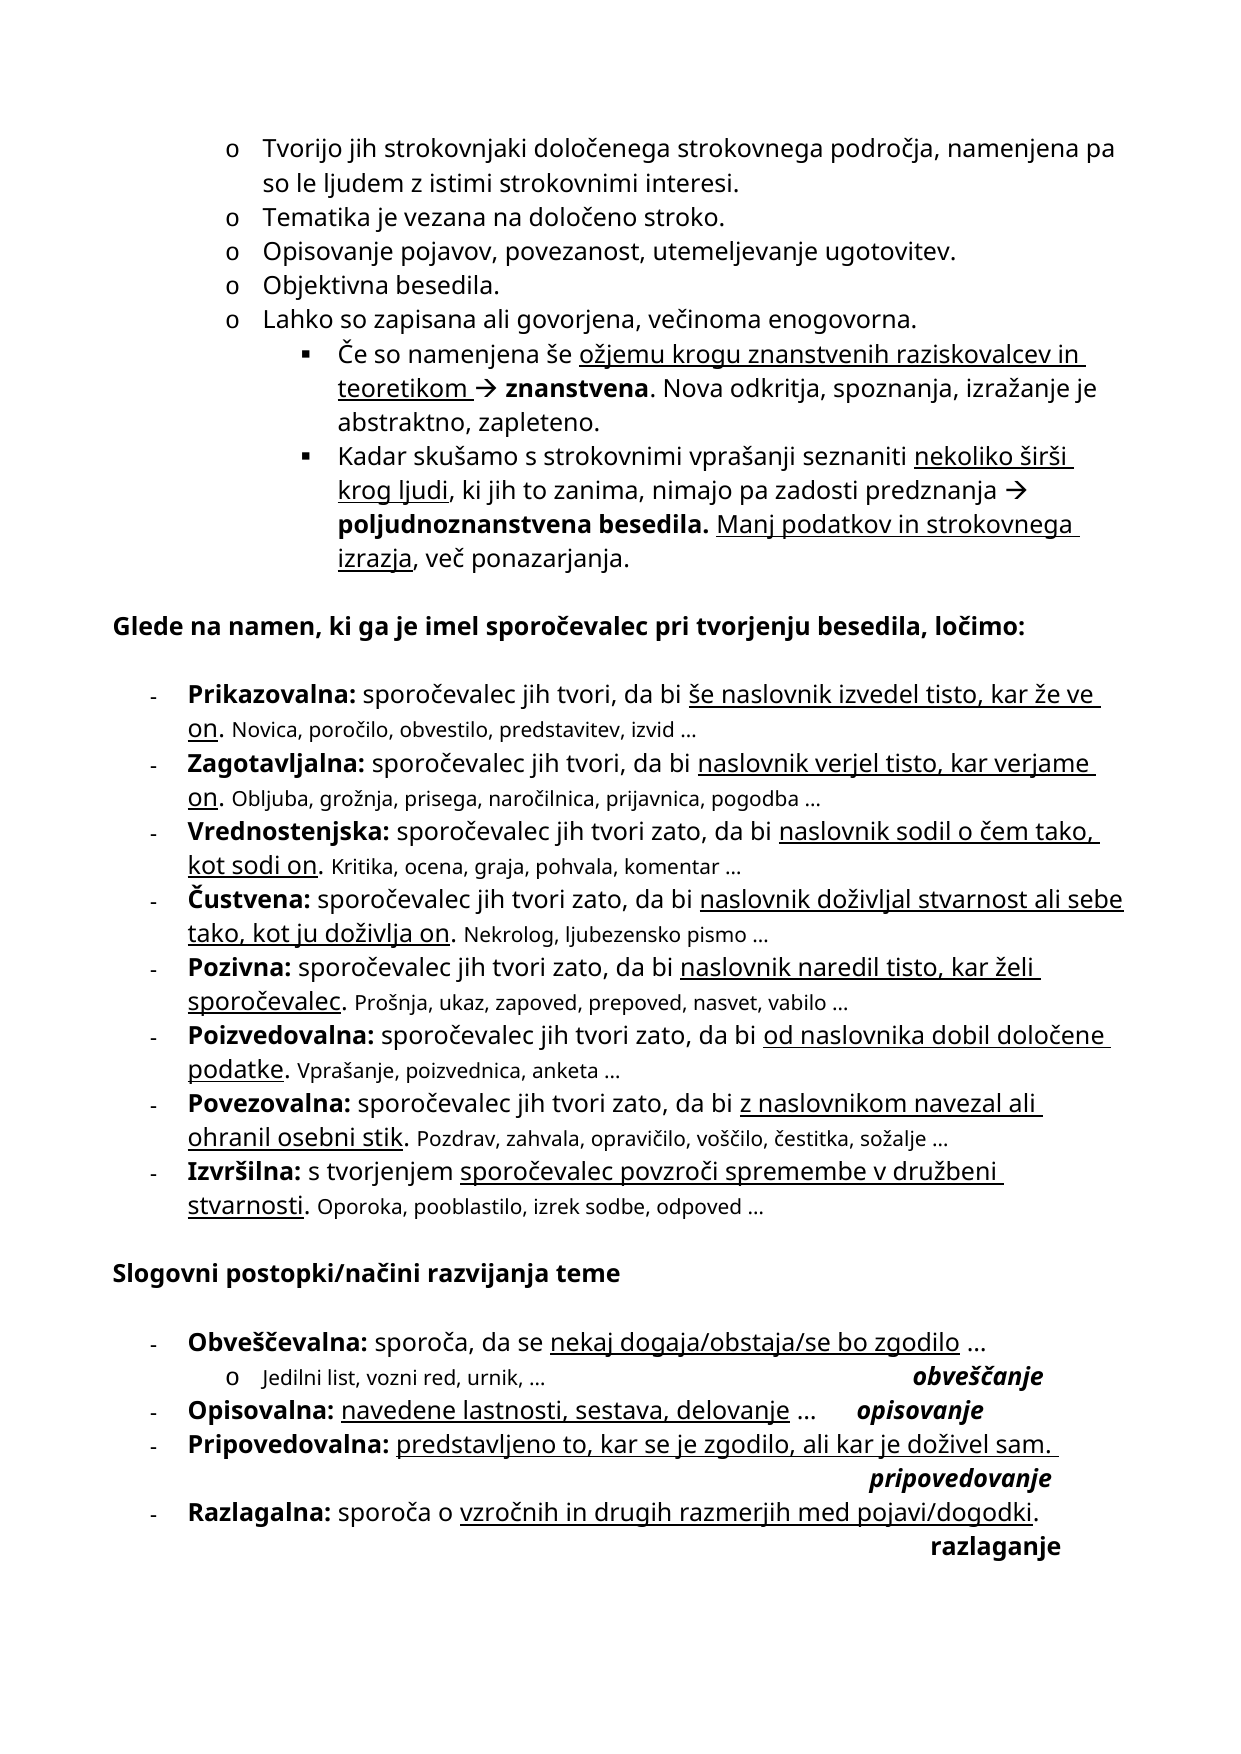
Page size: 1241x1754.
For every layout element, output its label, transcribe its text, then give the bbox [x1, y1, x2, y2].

list Jedilni list, vozni red, urnik, … obveščanje [225, 1358, 1125, 1393]
list Kadar skušamo s strokovnimi vprašanji seznaniti nekoliko širši krog ljudi, ki jih to zanima, nimajo pa zadosti predznanja  poljudnoznanstvena besedila. Manj podatkov in strokovnega izrazja, več ponazarjanja. [300, 439, 1125, 575]
list Obveščevalna: sporoča, da se nekaj dogaja/obstaja/se bo zgodilo … [150, 1324, 1125, 1358]
list Povezovalna: sporočevalec jih tvori zato, da bi z naslovnikom navezal ali ohranil osebni stik. Pozdrav, zahvala, opravičilo, voščilo, čestitka, sožalje … [150, 1086, 1125, 1154]
list Vrednostenjska: sporočevalec jih tvori zato, da bi naslovnik sodil o čem tako, kot sodi on. Kritika, ocena, graja, pohvala, komentar … [150, 813, 1125, 881]
list Čustvena: sporočevalec jih tvori zato, da bi naslovnik doživljal stvarnost ali sebe tako, kot ju doživlja on. Nekrolog, ljubezensko pismo … [150, 881, 1125, 949]
list Izvršilna: s tvorjenjem sporočevalec povzroči spremembe v družbeni stvarnosti. Oporoka, pooblastilo, izrek sodbe, odpoved … [150, 1154, 1125, 1222]
list Prikazovalna: sporočevalec jih tvori, da bi še naslovnik izvedel tisto, kar že ve on. Novica, poročilo, obvestilo, predstavitev, izvid … [150, 677, 1125, 745]
list Opisovalna: navedene lastnosti, sestava, delovanje … opisovanje [150, 1393, 1125, 1427]
list Objektivna besedila. [225, 268, 1125, 302]
list Tematika je vezana na določeno stroko. [225, 199, 1125, 234]
text razlaganje [850, 1529, 1125, 1563]
list Lahko so zapisana ali govorjena, večinoma enogovorna. [225, 302, 1125, 336]
list Zagotavljalna: sporočevalec jih tvori, da bi naslovnik verjel tisto, kar verjame on. Obljuba, grožnja, prisega, naročilnica, prijavnica, pogodba … [150, 745, 1125, 813]
list Opisovanje pojavov, povezanost, utemeljevanje ugotovitev. [225, 234, 1125, 268]
list Če so namenjena še ožjemu krogu znanstvenih raziskovalcev in teoretikom  znanstvena. Nova odkritja, spoznanja, izražanje je abstraktno, zapleteno. [300, 336, 1125, 439]
list Pozivna: sporočevalec jih tvori zato, da bi naslovnik naredil tisto, kar želi sporočevalec. Prošnja, ukaz, zapoved, prepoved, nasvet, vabilo … [150, 949, 1125, 1018]
list Tvorijo jih strokovnjaki določenega strokovnega področja, namenjena pa so le ljudem z istimi strokovnimi interesi. [225, 131, 1125, 199]
list Poizvedovalna: sporočevalec jih tvori zato, da bi od naslovnika dobil določene podatke. Vprašanje, poizvednica, anketa … [150, 1018, 1125, 1086]
text Glede na namen, ki ga je imel sporočevalec pri tvorjenju besedila, ločimo: [112, 609, 1125, 643]
text pripovedovanje [814, 1461, 1125, 1495]
text Slogovni postopki/načini razvijanja teme [112, 1256, 1125, 1290]
list Pripovedovalna: predstavljeno to, kar se je zgodilo, ali kar je doživel sam. [150, 1427, 1125, 1461]
list Razlagalna: sporoča o vzročnih in drugih razmerjih med pojavi/dogodki. [150, 1495, 1125, 1529]
